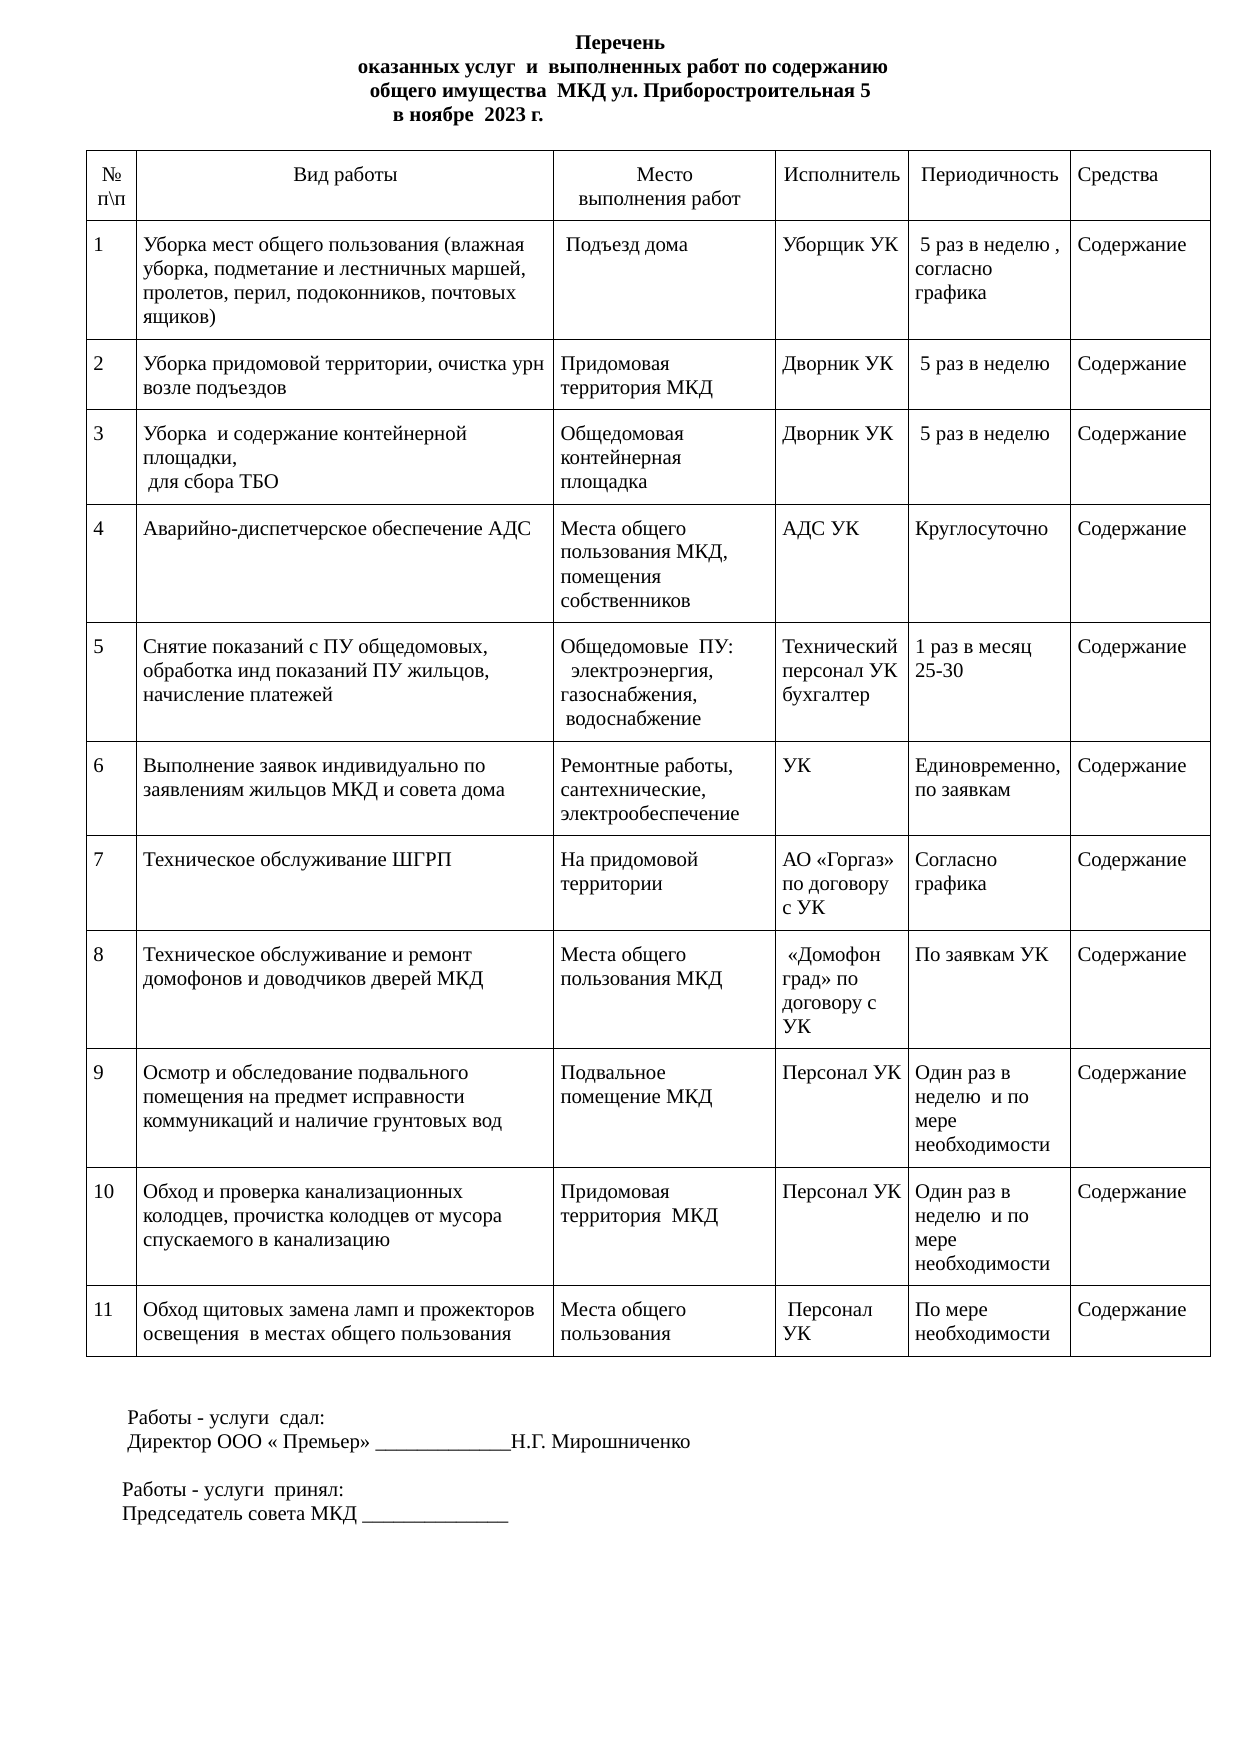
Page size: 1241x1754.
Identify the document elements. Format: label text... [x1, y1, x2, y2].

table_cell 10 [87, 1168, 136, 1285]
table_cell Снятие показаний с ПУ общедомовых, обработка инд показаний ПУ жильцов, начисление платежей [137, 623, 553, 741]
table_header Исполнитель [776, 151, 908, 220]
table_cell Ремонтные работы, сантехнические, электрообеспечение [554, 742, 775, 835]
table_cell АО «Горгаз» по договору с УК [776, 836, 908, 930]
table_cell Персонал УК [776, 1049, 908, 1167]
table_cell 5 раз в неделю , согласно графика [909, 221, 1070, 339]
text Работы - услуги сдал: [75, 1405, 1165, 1429]
table_cell Места общего пользования МКД, помещения собственников [554, 505, 775, 622]
table_cell Уборка и содержание контейнерной площадки, для сбора ТБО [137, 410, 553, 504]
table_cell Техническое обслуживание и ремонт домофонов и доводчиков дверей МКД [137, 931, 553, 1048]
table_cell Содержание [1071, 623, 1210, 741]
table_cell Аварийно-диспетчерское обеспечение АДС [137, 505, 553, 622]
table_cell 5 раз в неделю [909, 340, 1070, 409]
table_cell Содержание [1071, 1049, 1210, 1167]
table_cell Дворник УК [776, 340, 908, 409]
table_cell Содержание [1071, 1286, 1210, 1356]
table_cell УК [776, 742, 908, 835]
table_cell Уборка придомовой территории, очистка урн возле подъездов [137, 340, 553, 409]
table_cell «Домофон град» по договору с УК [776, 931, 908, 1048]
table_cell Содержание [1071, 931, 1210, 1048]
table_cell 1 раз в месяц 25-30 [909, 623, 1070, 741]
table_cell По заявкам УК [909, 931, 1070, 1048]
table_cell Придомовая территория МКД [554, 1168, 775, 1285]
table_cell Персонал УК [776, 1168, 908, 1285]
text Председатель совета МКД ______________ [75, 1501, 1165, 1525]
table_header Вид работы [137, 151, 553, 220]
table_cell Содержание [1071, 505, 1210, 622]
table_cell Согласно графика [909, 836, 1070, 930]
text Директор ООО « Премьер» _____________Н.Г. Мирошниченко [75, 1429, 1165, 1453]
table_header Средства [1071, 151, 1210, 220]
table_cell Места общего пользования [554, 1286, 775, 1356]
table_cell 4 [87, 505, 136, 622]
text оказанных услуг и выполненных работ по содержанию [75, 54, 1165, 78]
table_cell 6 [87, 742, 136, 835]
table_cell Выполнение заявок индивидуально по заявлениям жильцов МКД и совета дома [137, 742, 553, 835]
table_cell Один раз в неделю и по мере необходимости [909, 1049, 1070, 1167]
text в ноябре 2023 г. [75, 102, 1165, 126]
table_cell 7 [87, 836, 136, 930]
table_header Периодичность [909, 151, 1070, 220]
table_cell Подвальное помещение МКД [554, 1049, 775, 1167]
table_cell Круглосуточно [909, 505, 1070, 622]
table_cell По мере необходимости [909, 1286, 1070, 1356]
table_cell Общедомовая контейнерная площадка [554, 410, 775, 504]
text Перечень [75, 29, 1165, 54]
table_cell Дворник УК [776, 410, 908, 504]
table_cell Технический персонал УК бухгалтер [776, 623, 908, 741]
table_cell На придомовой территории [554, 836, 775, 930]
table_cell 11 [87, 1286, 136, 1356]
table_cell Придомовая территория МКД [554, 340, 775, 409]
text Работы - услуги принял: [75, 1477, 1165, 1501]
table_cell 2 [87, 340, 136, 409]
table_header Место выполнения работ [554, 151, 775, 220]
table_cell Содержание [1071, 1168, 1210, 1285]
table_cell Содержание [1071, 742, 1210, 835]
table_cell Персонал УК [776, 1286, 908, 1356]
table_cell Обход и проверка канализационных колодцев, прочистка колодцев от мусора спускаемого в канализацию [137, 1168, 553, 1285]
table_cell 5 раз в неделю [909, 410, 1070, 504]
table_cell Содержание [1071, 410, 1210, 504]
table_cell 5 [87, 623, 136, 741]
table_cell Содержание [1071, 836, 1210, 930]
table_cell 9 [87, 1049, 136, 1167]
table_cell Общедомовые ПУ: электроэнергия, газоснабжения, водоснабжение [554, 623, 775, 741]
table_header № п\п [87, 151, 136, 220]
table_cell Единовременно, по заявкам [909, 742, 1070, 835]
table_cell АДС УК [776, 505, 908, 622]
table_cell Подъезд дома [554, 221, 775, 339]
table_cell Один раз в неделю и по мере необходимости [909, 1168, 1070, 1285]
table_cell 1 [87, 221, 136, 339]
text общего имущества МКД ул. Приборостроительная 5 [75, 78, 1165, 102]
table_cell 3 [87, 410, 136, 504]
table_cell Содержание [1071, 221, 1210, 339]
table_cell Содержание [1071, 340, 1210, 409]
table_cell Осмотр и обследование подвального помещения на предмет исправности коммуникаций и наличие грунтовых вод [137, 1049, 553, 1167]
table_cell Места общего пользования МКД [554, 931, 775, 1048]
table_cell 8 [87, 931, 136, 1048]
table_cell Техническое обслуживание ШГРП [137, 836, 553, 930]
table_cell Уборщик УК [776, 221, 908, 339]
table_cell Обход щитовых замена ламп и прожекторов освещения в местах общего пользования [137, 1286, 553, 1356]
table_cell Уборка мест общего пользования (влажная уборка, подметание и лестничных маршей, пролетов, перил, подоконников, почтовых ящиков) [137, 221, 553, 339]
